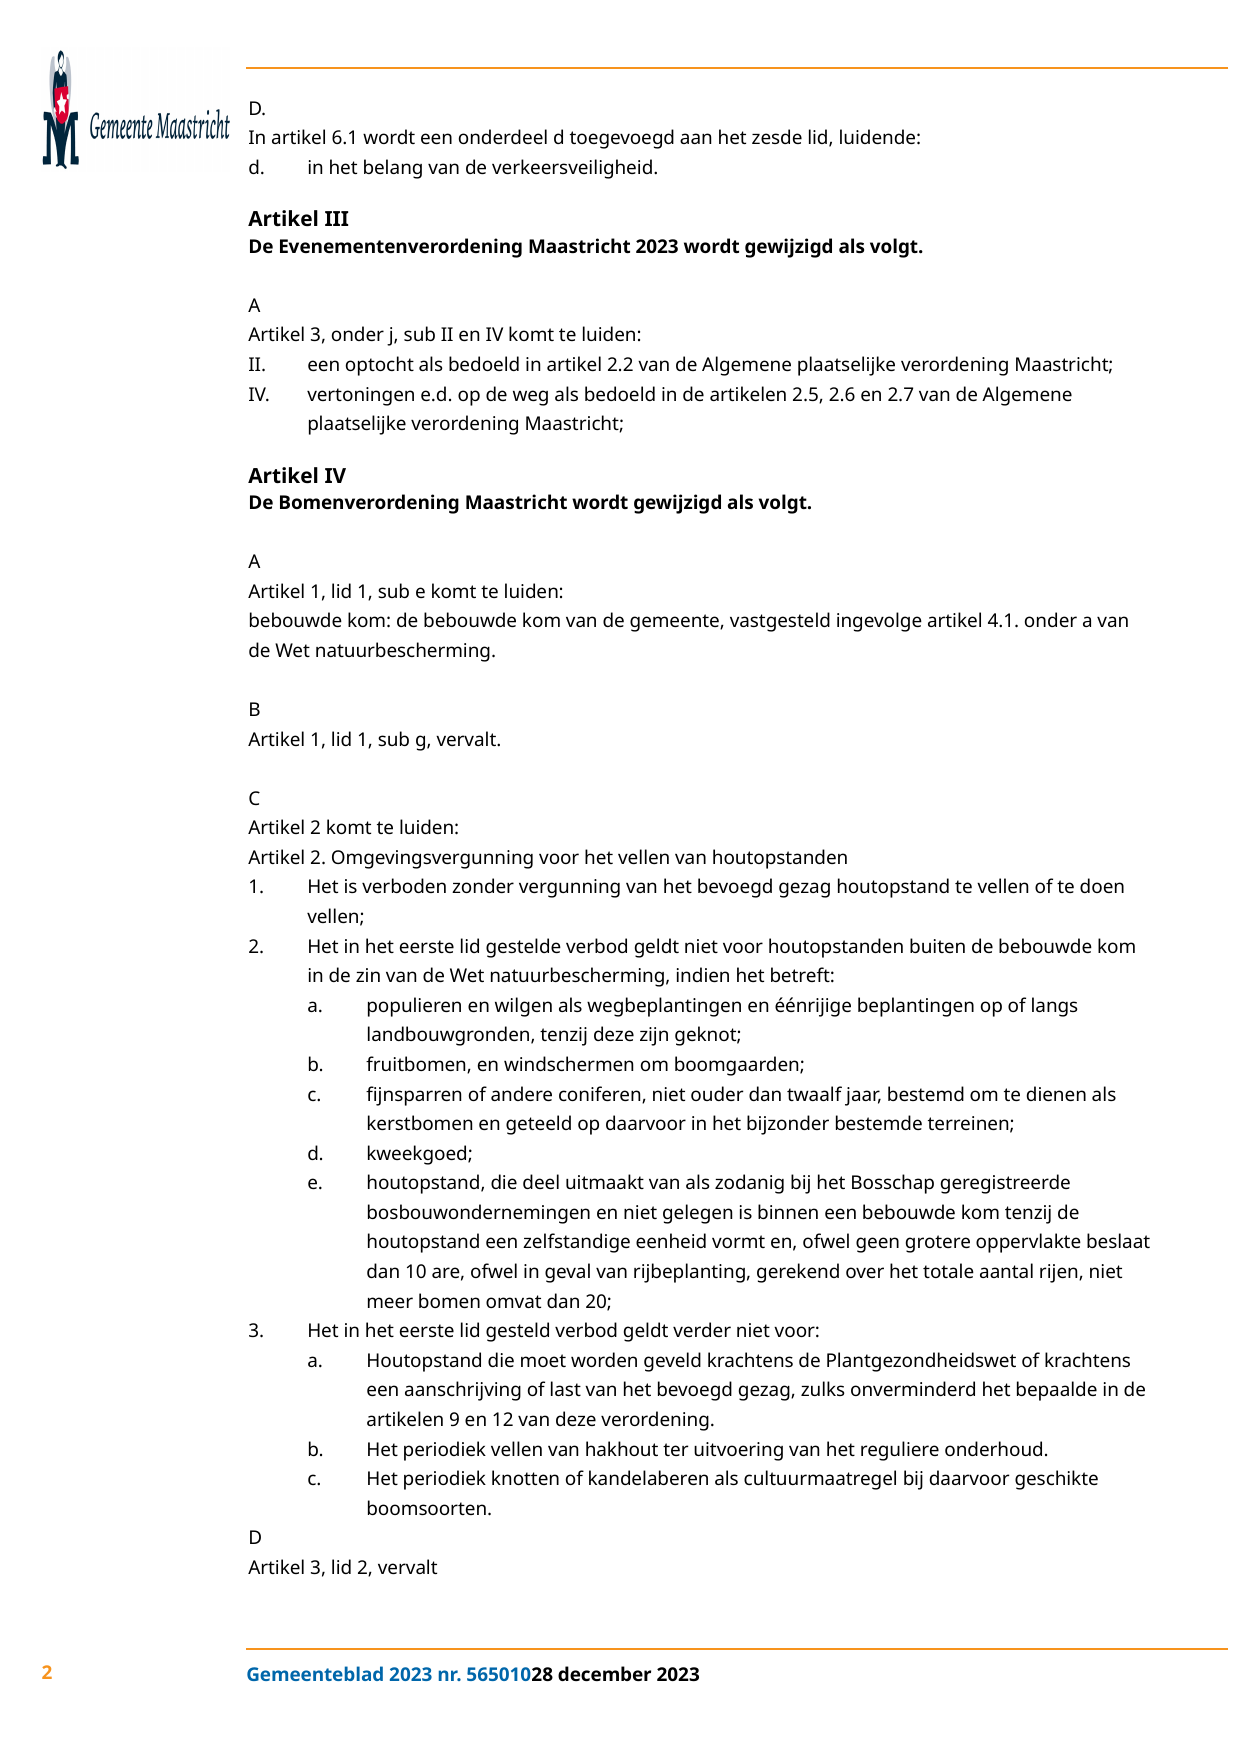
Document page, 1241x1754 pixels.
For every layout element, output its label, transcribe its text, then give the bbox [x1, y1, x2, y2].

text De Evenementenverordening Maastricht 2023 wordt gewijzigd als volgt. [248, 233, 1152, 258]
text C [248, 785, 1152, 811]
text Artikel 3, onder j, sub II en IV komt te luiden: [248, 322, 1152, 347]
list populieren en wilgen als wegbeplantingen en éénrijige beplantingen op of langs landbouwgronden, tenzij deze zijn geknot; [307, 992, 1152, 1047]
list kweekgoed; [307, 1140, 1152, 1166]
list in het belang van de verkeersveiligheid. [248, 154, 1152, 180]
text In artikel 6.1 wordt een onderdeel d toegevoegd aan het zesde lid, luidende: [248, 124, 1152, 150]
text bebouwde kom: de bebouwde kom van de gemeente, vastgesteld ingevolge artikel 4.1. onder a van de Wet natuurbescherming. [248, 607, 1152, 663]
list Het is verboden zonder vergunning van het bevoegd gezag houtopstand te vellen of te doen vellen; [248, 874, 1152, 929]
text Artikel 1, lid 1, sub g, vervalt. [248, 726, 1152, 752]
list Houtopstand die moet worden geveld krachtens de Plantgezondheidswet of krachtens een aanschrijving of last van het bevoegd gezag, zulks onverminderd het bepaalde in de artikelen 9 en 12 van deze verordening. [307, 1347, 1152, 1432]
list vertoningen e.d. op de weg als bedoeld in de artikelen 2.5, 2.6 en 2.7 van de Algemene plaatselijke verordening Maastricht; [248, 381, 1152, 436]
text Artikel 3, lid 2, vervalt [248, 1554, 1152, 1580]
list fruitbomen, en windschermen om boomgaarden; [307, 1051, 1152, 1077]
list Het periodiek knotten of kandelaberen als cultuurmaatregel bij daarvoor geschikte boomsoorten. [307, 1465, 1152, 1521]
text Artikel IV [248, 461, 1152, 489]
list fijnsparren of andere coniferen, niet ouder dan twaalf jaar, bestemd om te dienen als kerstbomen en geteeld op daarvoor in het bijzonder bestemde terreinen; [307, 1081, 1152, 1136]
list een optocht als bedoeld in artikel 2.2 van de Algemene plaatselijke verordening Maastricht; [248, 351, 1152, 377]
text A [248, 292, 1152, 318]
text B [248, 696, 1152, 722]
text Artikel 2 komt te luiden: [248, 814, 1152, 840]
text De Bomenverordening Maastricht wordt gewijzigd als volgt. [248, 489, 1152, 515]
list Het periodiek vellen van hakhout ter uitvoering van het reguliere onderhoud. [307, 1436, 1152, 1462]
list houtopstand, die deel uitmaakt van als zodanig bij het Bosschap geregistreerde bosbouwondernemingen en niet gelegen is binnen een bebouwde kom tenzij de houtopstand een zelfstandige eenheid vormt en, ofwel geen grotere oppervlakte beslaat dan 10 are, ofwel in geval van rijbeplanting, gerekend over het totale aantal rijen, niet meer bomen omvat dan 20; [307, 1169, 1152, 1314]
text Artikel 2. Omgevingsvergunning voor het vellen van houtopstanden [248, 844, 1152, 870]
text D [248, 1524, 1152, 1550]
picture [41, 47, 231, 172]
list Het in het eerste lid gestelde verbod geldt niet voor houtopstanden buiten de bebouwde kom in de zin van de Wet natuurbescherming, indien het betreft: [248, 933, 1152, 988]
text D. [248, 95, 1152, 121]
text Artikel III [248, 204, 1152, 233]
text A [248, 548, 1152, 574]
text Artikel 1, lid 1, sub e komt te luiden: [248, 578, 1152, 604]
list Het in het eerste lid gesteld verbod geldt verder niet voor: [248, 1317, 1152, 1343]
